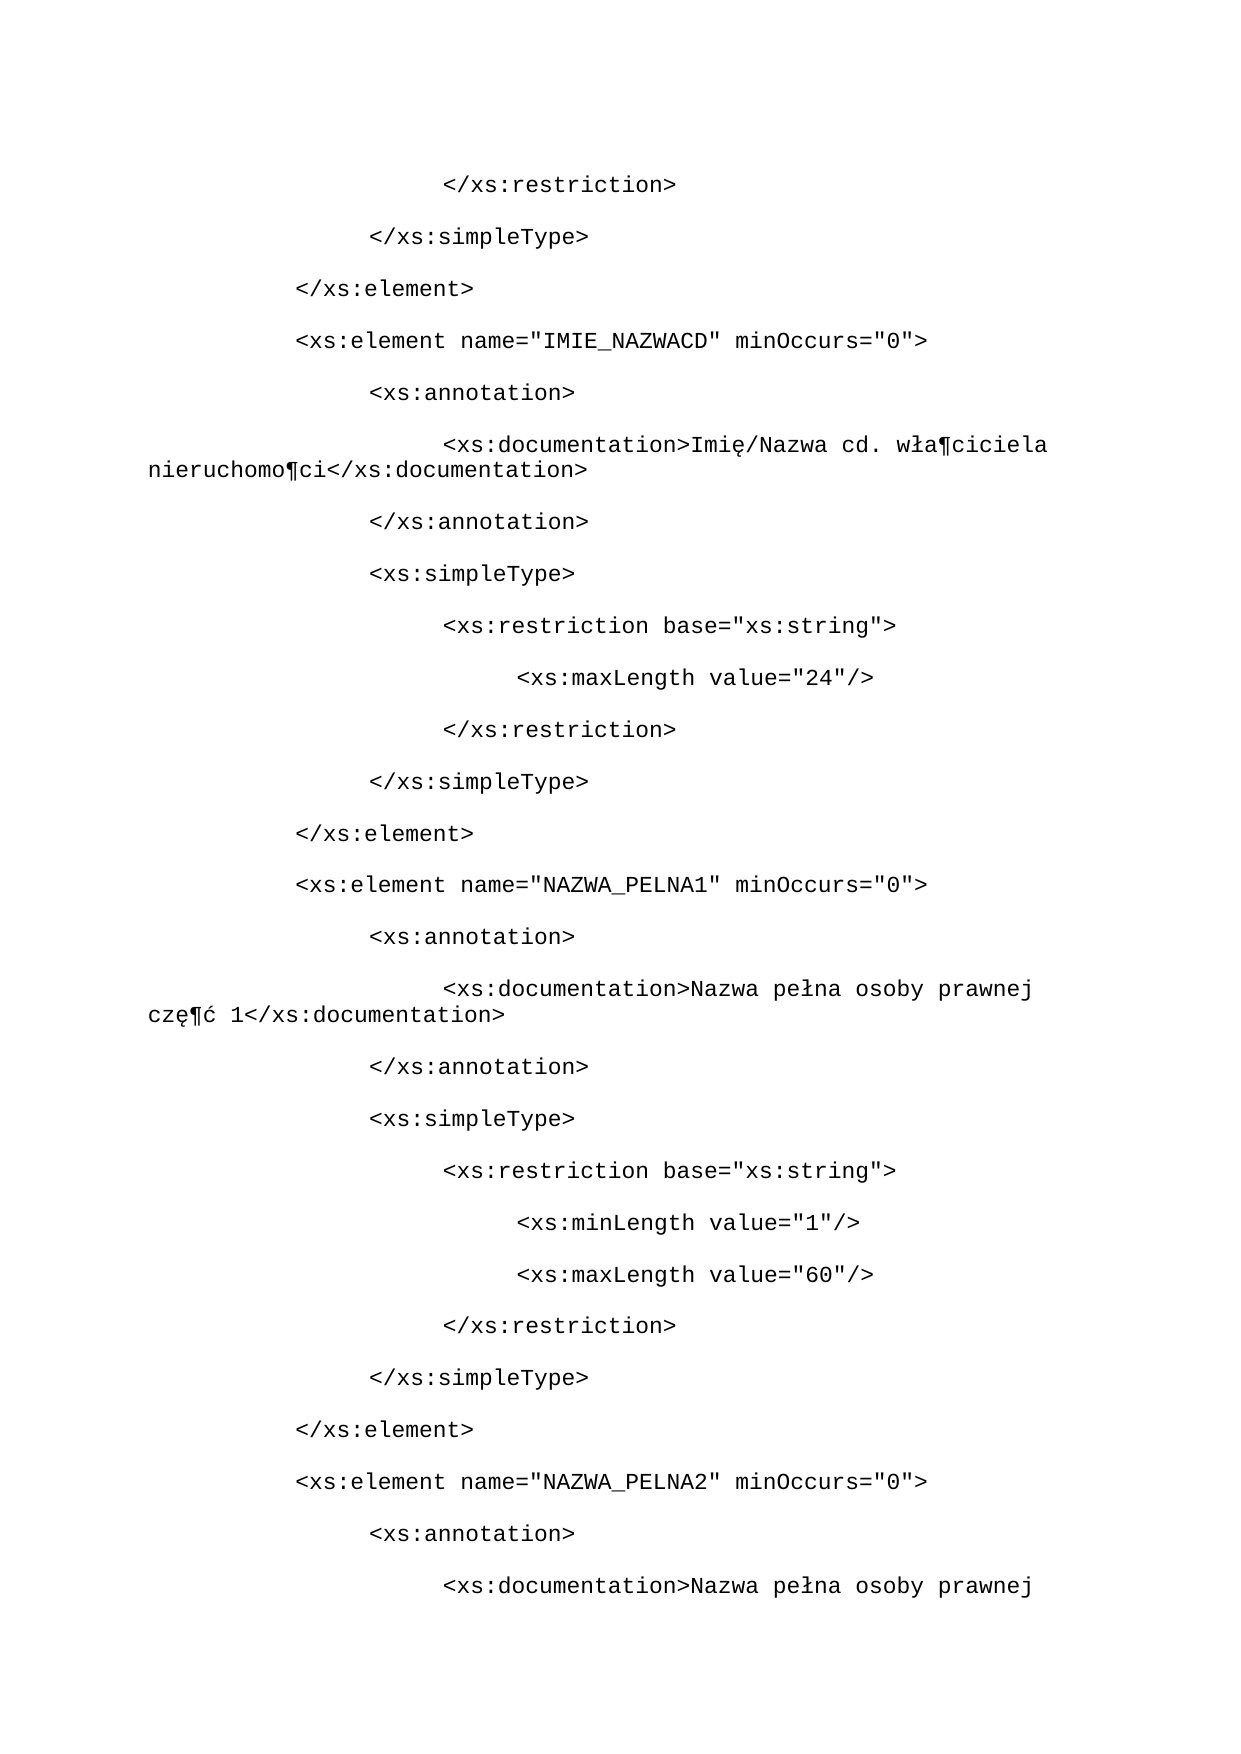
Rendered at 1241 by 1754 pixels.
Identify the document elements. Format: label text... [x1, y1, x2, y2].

text </xs:restriction> [148, 692, 1093, 744]
text <xs:restriction base="xs:string"> [148, 588, 1093, 640]
text </xs:element> [148, 1393, 1093, 1444]
text <xs:documentation>Imię/Nazwa cd. wła¶ciciela nieruchomo¶ci</xs:documentation> [148, 407, 1093, 485]
text <xs:annotation> [148, 1496, 1093, 1548]
text <xs:maxLength value="60"/> [148, 1237, 1093, 1289]
text </xs:element> [148, 251, 1093, 303]
text </xs:simpleType> [148, 1341, 1093, 1393]
text <xs:simpleType> [148, 1081, 1093, 1133]
text <xs:documentation>Nazwa pełna osoby prawnej [148, 1548, 1093, 1600]
text <xs:element name="NAZWA_PELNA1" minOccurs="0"> [148, 848, 1093, 900]
text </xs:restriction> [148, 148, 1093, 199]
text </xs:annotation> [148, 1029, 1093, 1081]
text <xs:element name="IMIE_NAZWACD" minOccurs="0"> [148, 303, 1093, 355]
text </xs:annotation> [148, 485, 1093, 537]
text <xs:annotation> [148, 900, 1093, 952]
text <xs:restriction base="xs:string"> [148, 1133, 1093, 1185]
text <xs:maxLength value="24"/> [148, 640, 1093, 692]
text </xs:simpleType> [148, 744, 1093, 796]
text </xs:simpleType> [148, 199, 1093, 251]
text </xs:restriction> [148, 1289, 1093, 1341]
text <xs:documentation>Nazwa pełna osoby prawnej czę¶ć 1</xs:documentation> [148, 952, 1093, 1029]
text <xs:element name="NAZWA_PELNA2" minOccurs="0"> [148, 1444, 1093, 1496]
text <xs:annotation> [148, 355, 1093, 407]
text <xs:minLength value="1"/> [148, 1185, 1093, 1237]
text <xs:simpleType> [148, 537, 1093, 588]
text </xs:element> [148, 796, 1093, 848]
